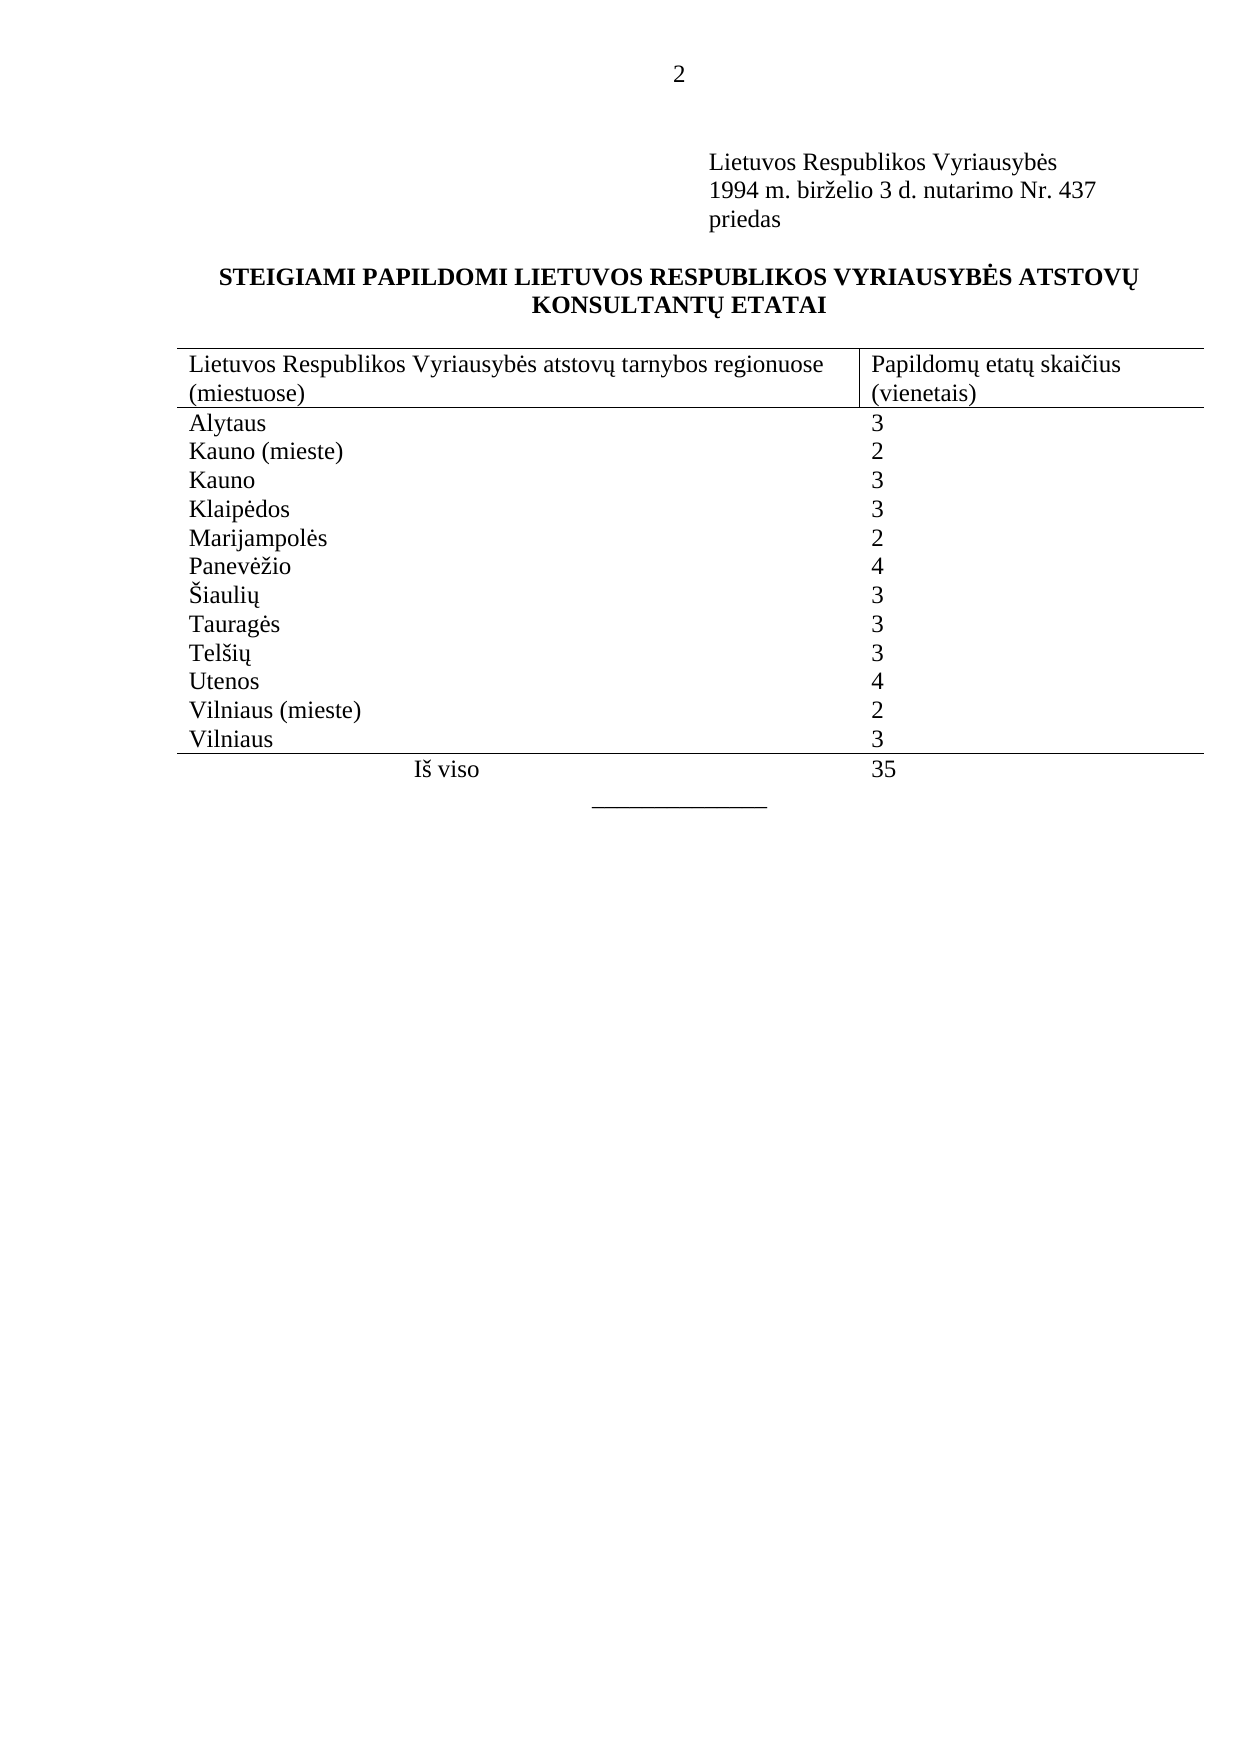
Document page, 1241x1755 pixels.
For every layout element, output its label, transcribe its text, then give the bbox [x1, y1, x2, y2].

table_cell Vilniaus (mieste) [177, 695, 860, 724]
table_cell 3 [860, 609, 1204, 638]
table_header Lietuvos Respublikos Vyriausybės atstovų tarnybos regionuose (miestuose) [177, 349, 859, 407]
table_cell Kauno (mieste) [177, 436, 860, 465]
text STEIGIAMI PAPILDOMI LIETUVOS RESPUBLIKOS VYRIAUSYBĖS ATSTOVŲ KONSULTANTŲ ETATAI [177, 262, 1181, 319]
table_cell Iš viso [177, 754, 860, 782]
table_cell 4 [860, 551, 1204, 580]
text Lietuvos Respublikos Vyriausybės [177, 147, 1181, 176]
table_cell Šiaulių [177, 580, 860, 609]
table_cell 3 [860, 465, 1204, 494]
table_cell 3 [860, 724, 1204, 753]
table_cell 2 [860, 695, 1204, 724]
table_cell 3 [860, 580, 1204, 609]
table_cell Panevėžio [177, 551, 860, 580]
table_cell 4 [860, 666, 1204, 695]
table_cell 3 [860, 408, 1204, 436]
table_header Papildomų etatų skaičius (vienetais) [860, 349, 1204, 407]
text ______________ [177, 782, 1181, 811]
table_cell 2 [860, 436, 1204, 465]
table_cell Alytaus [177, 408, 860, 436]
table_cell Marijampolės [177, 523, 860, 551]
text 1994 m. birželio 3 d. nutarimo Nr. 437 [177, 176, 1181, 204]
table_cell Tauragės [177, 609, 860, 638]
table_cell Vilniaus [177, 724, 860, 753]
table_cell 3 [860, 638, 1204, 666]
table_cell Kauno [177, 465, 860, 494]
table_cell Klaipėdos [177, 494, 860, 523]
table_cell 3 [860, 494, 1204, 523]
text priedas [177, 204, 1181, 233]
table_cell Telšių [177, 638, 860, 666]
table_cell 2 [860, 523, 1204, 551]
table_cell Utenos [177, 666, 860, 695]
table_cell 35 [860, 754, 1204, 782]
